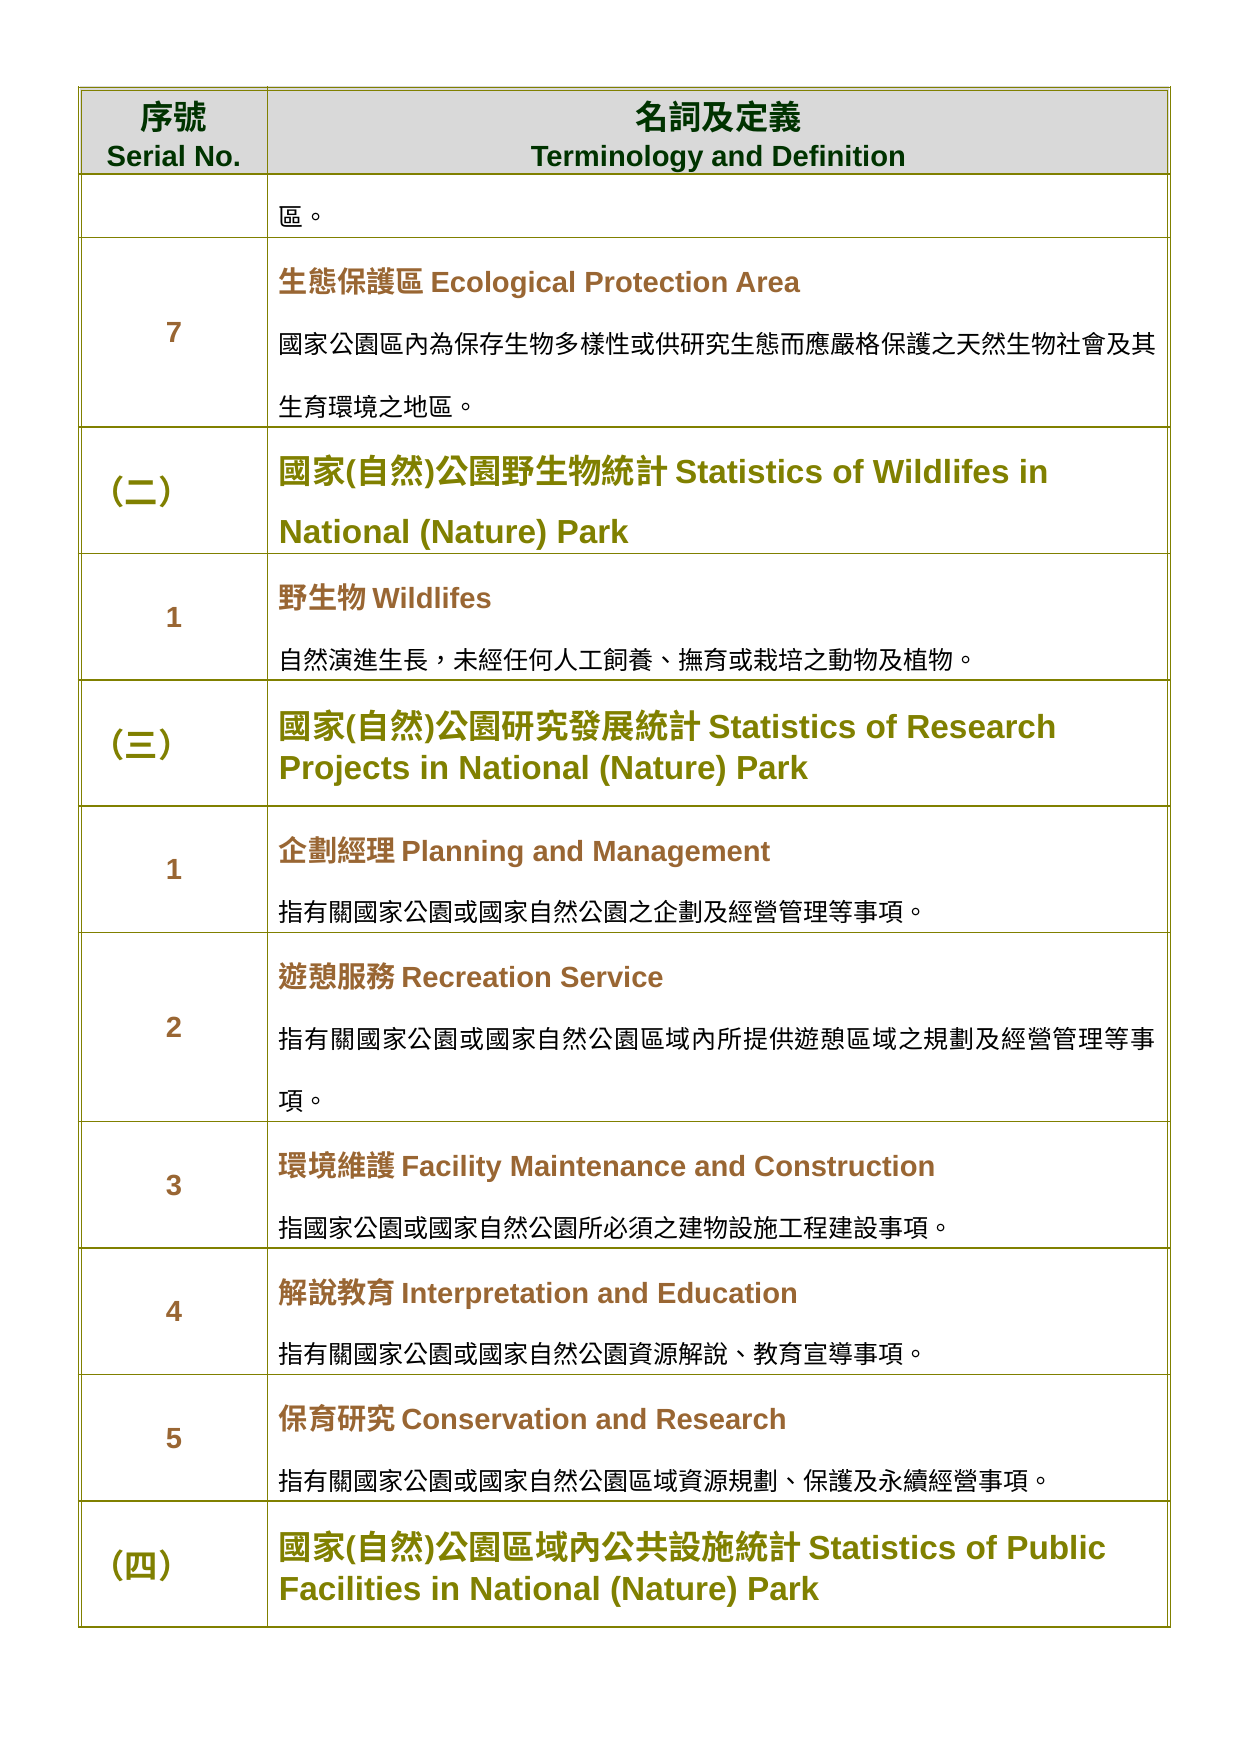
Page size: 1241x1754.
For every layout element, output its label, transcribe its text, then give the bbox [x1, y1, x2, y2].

table_cell 區。 [268, 175, 1167, 237]
table_cell （四） [82, 1502, 267, 1626]
table_header 名詞及定義 Terminology and Definition [268, 91, 1167, 173]
table_cell 保育研究Conservation and Research 指有關國家公園或國家自然公園區域資源規劃、保護及永續經營事項。 [268, 1375, 1167, 1500]
table_cell 環境維護Facility Maintenance and Construction 指國家公園或國家自然公園所必須之建物設施工程建設事項。 [268, 1122, 1167, 1247]
table_cell 野生物Wildlifes 自然演進生長，未經任何人工飼養、撫育或栽培之動物及植物。 [268, 554, 1167, 679]
table_cell （三） [82, 681, 267, 805]
table_cell [82, 175, 267, 237]
table_cell 國家(自然)公園區域內公共設施統計Statistics of Public Facilities in National (Nature) Park [268, 1502, 1167, 1626]
table_cell 7 [82, 238, 267, 426]
table_cell 1 [82, 807, 267, 932]
table_cell 遊憩服務Recreation Service 指有關國家公園或國家自然公園區域內所提供遊憩區域之規劃及經營管理等事項。 [268, 933, 1167, 1121]
table_cell 國家(自然)公園野生物統計Statistics of Wildlifes in National (Nature) Park [268, 428, 1167, 552]
table_cell 3 [82, 1122, 267, 1247]
table_cell （二） [82, 428, 267, 552]
table_cell 2 [82, 933, 267, 1121]
table_cell 國家(自然)公園研究發展統計Statistics of Research Projects in National (Nature) Park [268, 681, 1167, 805]
table_cell 企劃經理Planning and Management 指有關國家公園或國家自然公園之企劃及經營管理等事項。 [268, 807, 1167, 932]
table_cell 生態保護區Ecological Protection Area 國家公園區內為保存生物多樣性或供研究生態而應嚴格保護之天然生物社會及其生育環境之地區。 [268, 238, 1167, 426]
table_cell 5 [82, 1375, 267, 1500]
table_cell 解說教育Interpretation and Education 指有關國家公園或國家自然公園資源解說、教育宣導事項。 [268, 1249, 1167, 1374]
table_cell 1 [82, 554, 267, 679]
table_cell 4 [82, 1249, 267, 1374]
table_header 序號 Serial No. [82, 91, 267, 173]
